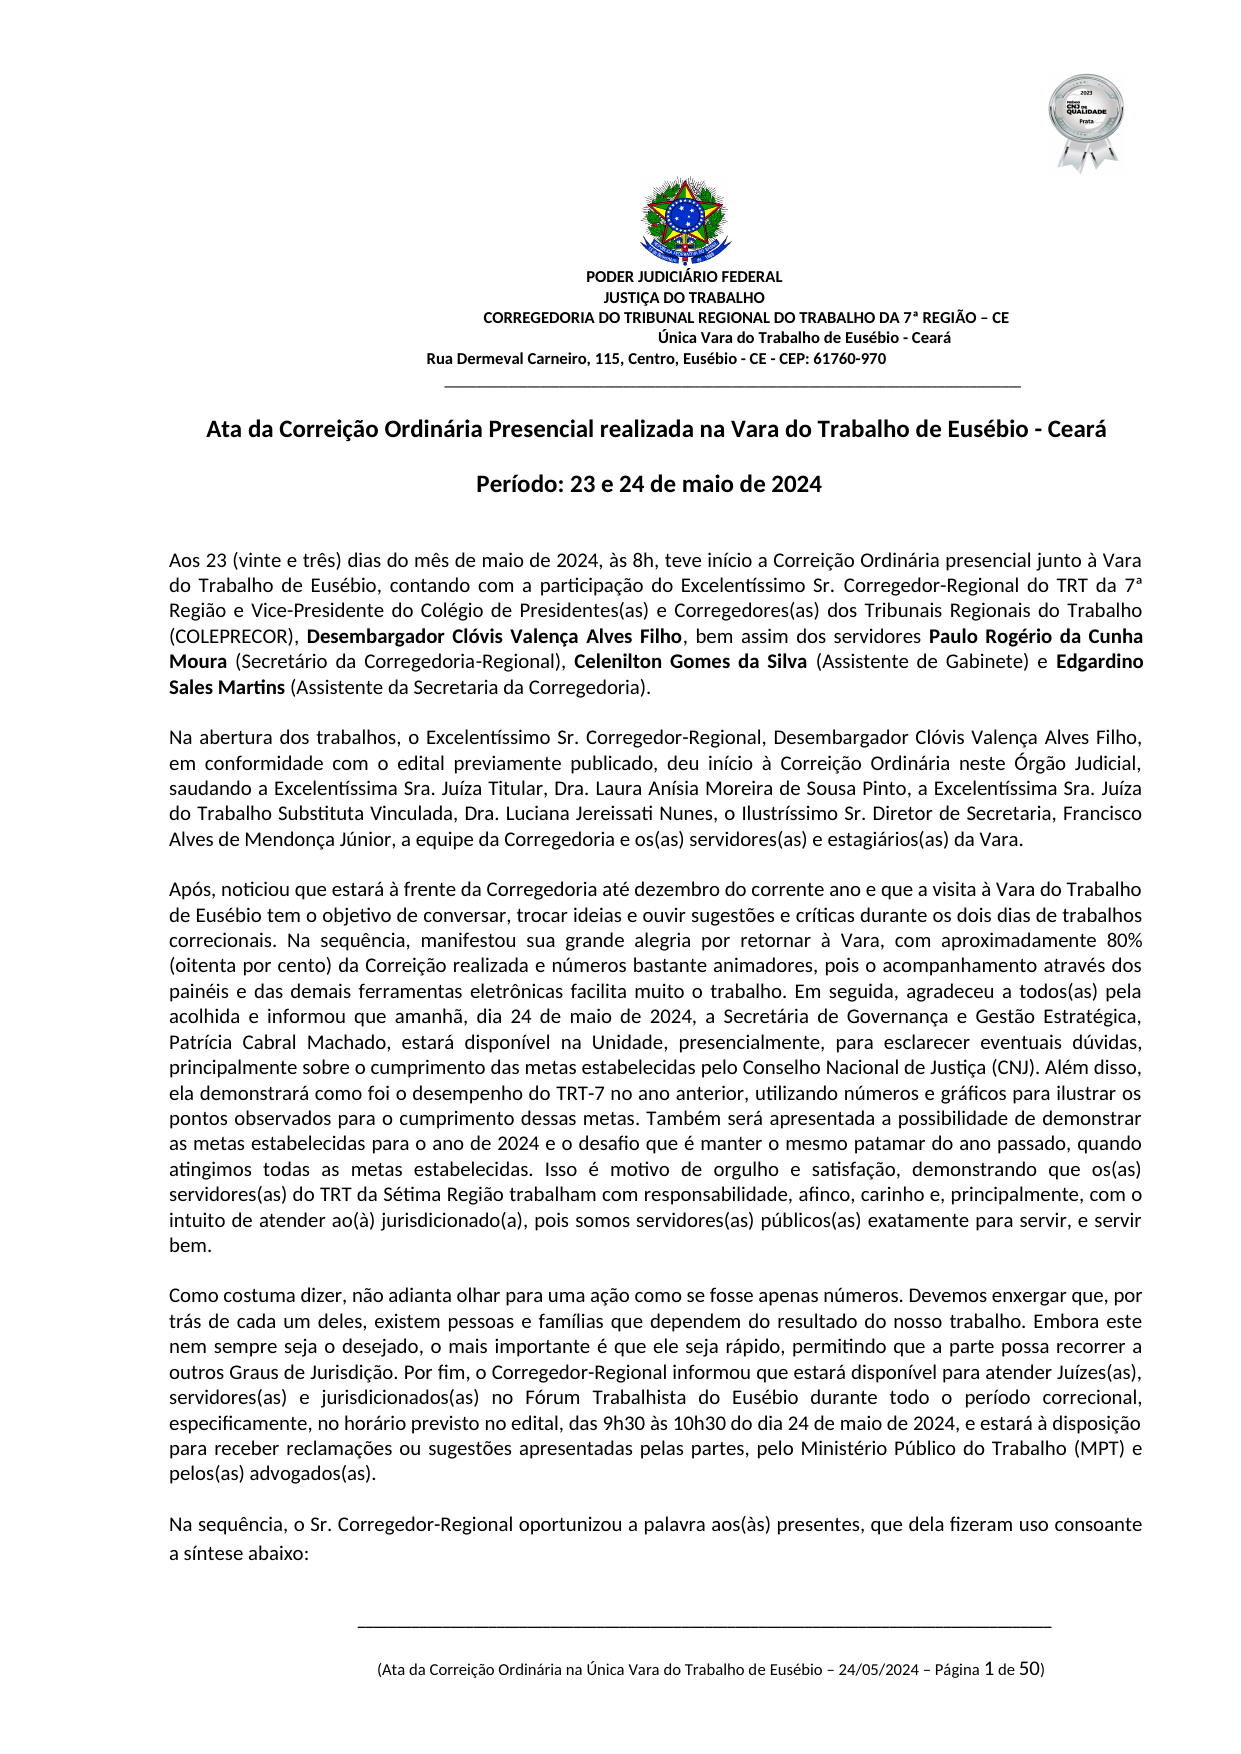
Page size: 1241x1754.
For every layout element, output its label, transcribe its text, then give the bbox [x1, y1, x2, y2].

text Na abertura dos trabalhos, o Excelentíssimo Sr. Corregedor-Regional, Desembargador Clóvis Valença Alves Filho, em conformidade com o edital previamente publicado, deu início à Correição Ordinária neste Órgão Judicial, saudando a Excelentíssima Sra. Juíza Titular, Dra. Laura Anísia Moreira de Sousa Pinto, a Excelentíssima Sra. Juíza do Trabalho Substituta Vinculada, Dra. Luciana Jereissati Nunes, o Ilustríssimo Sr. Diretor de Secretaria, Francisco Alves de Mendonça Júnior, a equipe da Corregedoria e os(as) servidores(as) e estagiários(as) da Vara. [169, 724, 1144, 851]
text Após, noticiou que estará à frente da Corregedoria até dezembro do corrente ano e que a visita à Vara do Trabalho de Eusébio tem o objetivo de conversar, trocar ideias e ouvir sugestões e críticas durante os dois dias de trabalhos correcionais. Na sequência, manifestou sua grande alegria por retornar à Vara, com aproximadamente 80% (oitenta por cento) da Correição realizada e números bastante animadores, pois o acompanhamento através dos painéis e das demais ferramentas eletrônicas facilita muito o trabalho. Em seguida, agradeceu a todos(as) pela acolhida e informou que amanhã, dia 24 de maio de 2024, a Secretária de Governança e Gestão Estratégica, Patrícia Cabral Machado, estará disponível na Unidade, presencialmente, para esclarecer eventuais dúvidas, principalmente sobre o cumprimento das metas estabelecidas pelo Conselho Nacional de Justiça (CNJ). Além disso, ela demonstrará como foi o desempenho do TRT-7 no ano anterior, utilizando números e gráficos para ilustrar os pontos observados para o cumprimento dessas metas. Também será apresentada a possibilidade de demonstrar as metas estabelecidas para o ano de 2024 e o desafio que é manter o mesmo patamar do ano passado, quando atingimos todas as metas estabelecidas. Isso é motivo de orgulho e satisfação, demonstrando que os(as) servidores(as) do TRT da Sétima Região trabalham com responsabilidade, afinco, carinho e, principalmente, com o intuito de atender ao(à) jurisdicionado(a), pois somos servidores(as) públicos(as) exatamente para servir, e servir bem. [169, 876, 1144, 1258]
picture [1048, 73, 1125, 175]
text Na sequência, o Sr. Corregedor-Regional oportunizou a palavra aos(às) presentes, que dela fizeram uso consoante a síntese abaixo: [169, 1511, 1144, 1566]
text Período: 23 e 24 de maio de 2024 [154, 468, 1144, 499]
text Aos 23 (vinte e três) dias do mês de maio de 2024, às 8h, teve início a Correição Ordinária presencial junto à Vara do Trabalho de Eusébio, contando com a participação do Excelentíssimo Sr. Corregedor-Regional do TRT da 7ª Região e Vice-Presidente do Colégio de Presidentes(as) e Corregedores(as) dos Tribunais Regionais do Trabalho (COLEPRECOR), Desembargador Clóvis Valença Alves Filho, bem assim dos servidores Paulo Rogério da Cunha Moura (Secretário da Corregedoria-Regional), Celenilton Gomes da Silva (Assistente de Gabinete) e Edgardino Sales Martins (Assistente da Secretaria da Corregedoria). [169, 547, 1144, 699]
text Como costuma dizer, não adianta olhar para uma ação como se fosse apenas números. Devemos enxergar que, por trás de cada um deles, existem pessoas e famílias que dependem do resultado do nosso trabalho. Embora este nem sempre seja o desejado, o mais importante é que ele seja rápido, permitindo que a parte possa recorrer a outros Graus de Jurisdição. Por fim, o Corregedor-Regional informou que estará disponível para atender Juízes(as), servidores(as) e jurisdicionados(as) no Fórum Trabalhista do Eusébio durante todo o período correcional, especificamente, no horário previsto no edital, das 9h30 às 10h30 do dia 24 de maio de 2024, e estará à disposição para receber reclamações ou sugestões apresentadas pelas partes, pelo Ministério Público do Trabalho (MPT) e pelos(as) advogados(as). [169, 1283, 1144, 1486]
text Ata da Correição Ordinária Presencial realizada na Vara do Trabalho de Eusébio - Ceará [169, 414, 1144, 444]
picture [635, 175, 734, 267]
